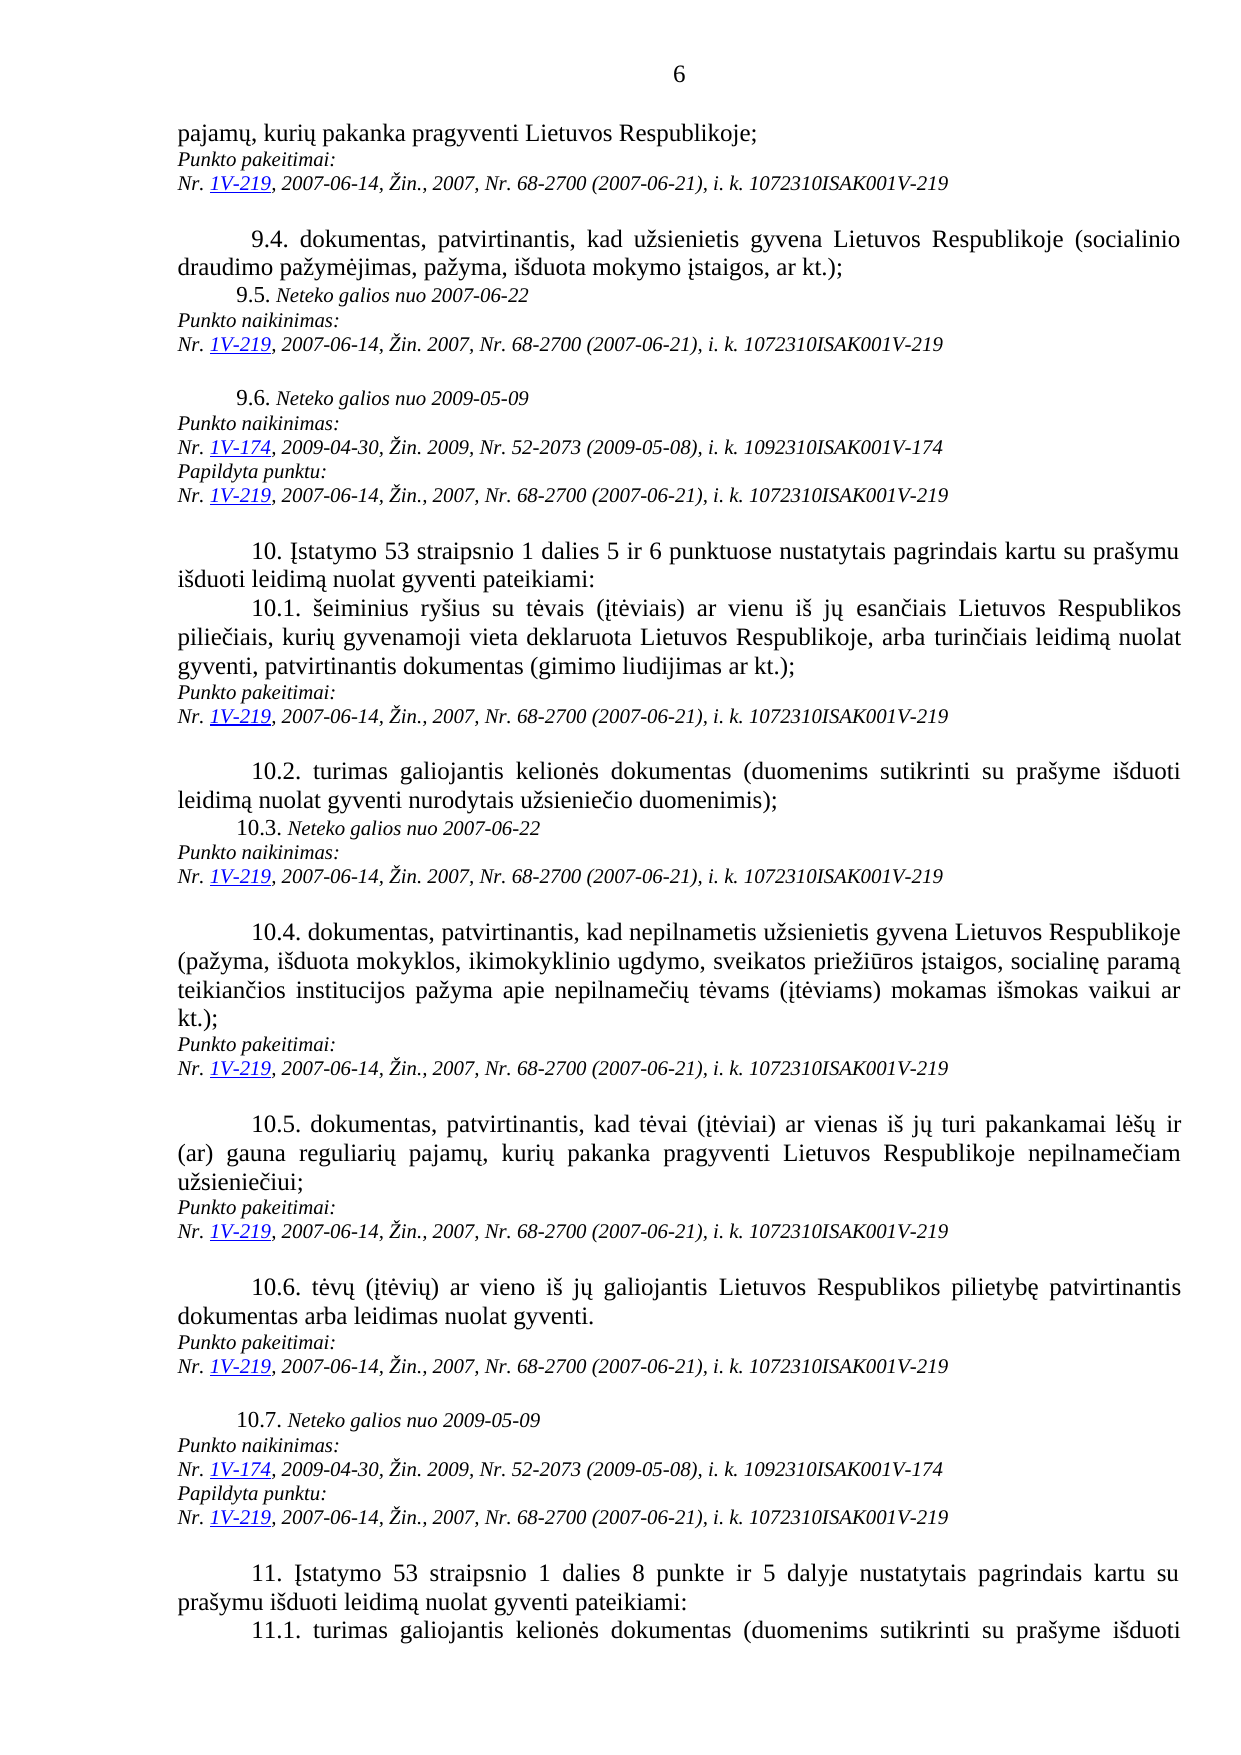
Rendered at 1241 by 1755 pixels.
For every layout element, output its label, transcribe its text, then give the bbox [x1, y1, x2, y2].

text 11. Įstatymo 53 straipsnio 1 dalies 8 punkte ir 5 dalyje nustatytais pagrindais kartu su prašymu išduoti leidimą nuolat gyventi pateikiami: [177, 1558, 1181, 1615]
text 10.5. dokumentas, patvirtinantis, kad tėvai (įtėviai) ar vienas iš jų turi pakankamai lėšų ir (ar) gauna reguliarių pajamų, kurių pakanka pragyventi Lietuvos Respublikoje nepilnamečiam užsieniečiui; [177, 1109, 1181, 1195]
text Nr. 1V-219, 2007-06-14, Žin., 2007, Nr. 68-2700 (2007-06-21), i. k. 1072310ISAK001V-219 [177, 1056, 1181, 1080]
text Nr. 1V-219, 2007-06-14, Žin., 2007, Nr. 68-2700 (2007-06-21), i. k. 1072310ISAK001V-219 [177, 171, 1181, 195]
text Nr. 1V-219, 2007-06-14, Žin. 2007, Nr. 68-2700 (2007-06-21), i. k. 1072310ISAK001V-219 [177, 864, 1181, 888]
text 11.1. turimas galiojantis kelionės dokumentas (duomenims sutikrinti su prašyme išduoti [177, 1615, 1181, 1644]
text 10.7. Neteko galios nuo 2009-05-09 [177, 1407, 1181, 1433]
text Punkto pakeitimai: [177, 147, 1181, 171]
text Punkto pakeitimai: [177, 1195, 1181, 1219]
text 10. Įstatymo 53 straipsnio 1 dalies 5 ir 6 punktuose nustatytais pagrindais kartu su prašymu išduoti leidimą nuolat gyventi pateikiami: [177, 536, 1181, 593]
text 9.6. Neteko galios nuo 2009-05-09 [177, 384, 1181, 411]
text Papildyta punktu: [177, 459, 1181, 483]
text Nr. 1V-174, 2009-04-30, Žin. 2009, Nr. 52-2073 (2009-05-08), i. k. 1092310ISAK001V-174 [177, 1457, 1181, 1481]
text Punkto naikinimas: [177, 308, 1181, 332]
text 9.5. Neteko galios nuo 2007-06-22 [177, 281, 1181, 308]
text Punkto pakeitimai: [177, 679, 1181, 704]
text 9.4. dokumentas, patvirtinantis, kad užsienietis gyvena Lietuvos Respublikoje (socialinio draudimo pažymėjimas, pažyma, išduota mokymo įstaigos, ar kt.); [177, 224, 1181, 281]
text 10.4. dokumentas, patvirtinantis, kad nepilnametis užsienietis gyvena Lietuvos Respublikoje (pažyma, išduota mokyklos, ikimokyklinio ugdymo, sveikatos priežiūros įstaigos, socialinę paramą teikiančios institucijos pažyma apie nepilnamečių tėvams (įtėviams) mokamas išmokas vaikui ar kt.); [177, 917, 1181, 1032]
text 10.3. Neteko galios nuo 2007-06-22 [177, 814, 1181, 840]
text 10.1. šeiminius ryšius su tėvais (įtėviais) ar vienu iš jų esančiais Lietuvos Respublikos piliečiais, kurių gyvenamoji vieta deklaruota Lietuvos Respublikoje, arba turinčiais leidimą nuolat gyventi, patvirtinantis dokumentas (gimimo liudijimas ar kt.); [177, 593, 1181, 679]
text Punkto pakeitimai: [177, 1330, 1181, 1354]
text Papildyta punktu: [177, 1481, 1181, 1505]
text Nr. 1V-219, 2007-06-14, Žin., 2007, Nr. 68-2700 (2007-06-21), i. k. 1072310ISAK001V-219 [177, 1219, 1181, 1243]
text Nr. 1V-219, 2007-06-14, Žin. 2007, Nr. 68-2700 (2007-06-21), i. k. 1072310ISAK001V-219 [177, 332, 1181, 356]
text Punkto naikinimas: [177, 840, 1181, 864]
text Nr. 1V-219, 2007-06-14, Žin., 2007, Nr. 68-2700 (2007-06-21), i. k. 1072310ISAK001V-219 [177, 1354, 1181, 1378]
text Punkto pakeitimai: [177, 1032, 1181, 1056]
text Nr. 1V-219, 2007-06-14, Žin., 2007, Nr. 68-2700 (2007-06-21), i. k. 1072310ISAK001V-219 [177, 1505, 1181, 1529]
text Nr. 1V-219, 2007-06-14, Žin., 2007, Nr. 68-2700 (2007-06-21), i. k. 1072310ISAK001V-219 [177, 704, 1181, 728]
text 10.2. turimas galiojantis kelionės dokumentas (duomenims sutikrinti su prašyme išduoti leidimą nuolat gyventi nurodytais užsieniečio duomenimis); [177, 756, 1181, 814]
text pajamų, kurių pakanka pragyventi Lietuvos Respublikoje; [177, 118, 1181, 147]
text Punkto naikinimas: [177, 411, 1181, 435]
text 10.6. tėvų (įtėvių) ar vieno iš jų galiojantis Lietuvos Respublikos pilietybę patvirtinantis dokumentas arba leidimas nuolat gyventi. [177, 1272, 1181, 1330]
text Nr. 1V-174, 2009-04-30, Žin. 2009, Nr. 52-2073 (2009-05-08), i. k. 1092310ISAK001V-174 [177, 435, 1181, 459]
text Nr. 1V-219, 2007-06-14, Žin., 2007, Nr. 68-2700 (2007-06-21), i. k. 1072310ISAK001V-219 [177, 483, 1181, 507]
text Punkto naikinimas: [177, 1433, 1181, 1457]
